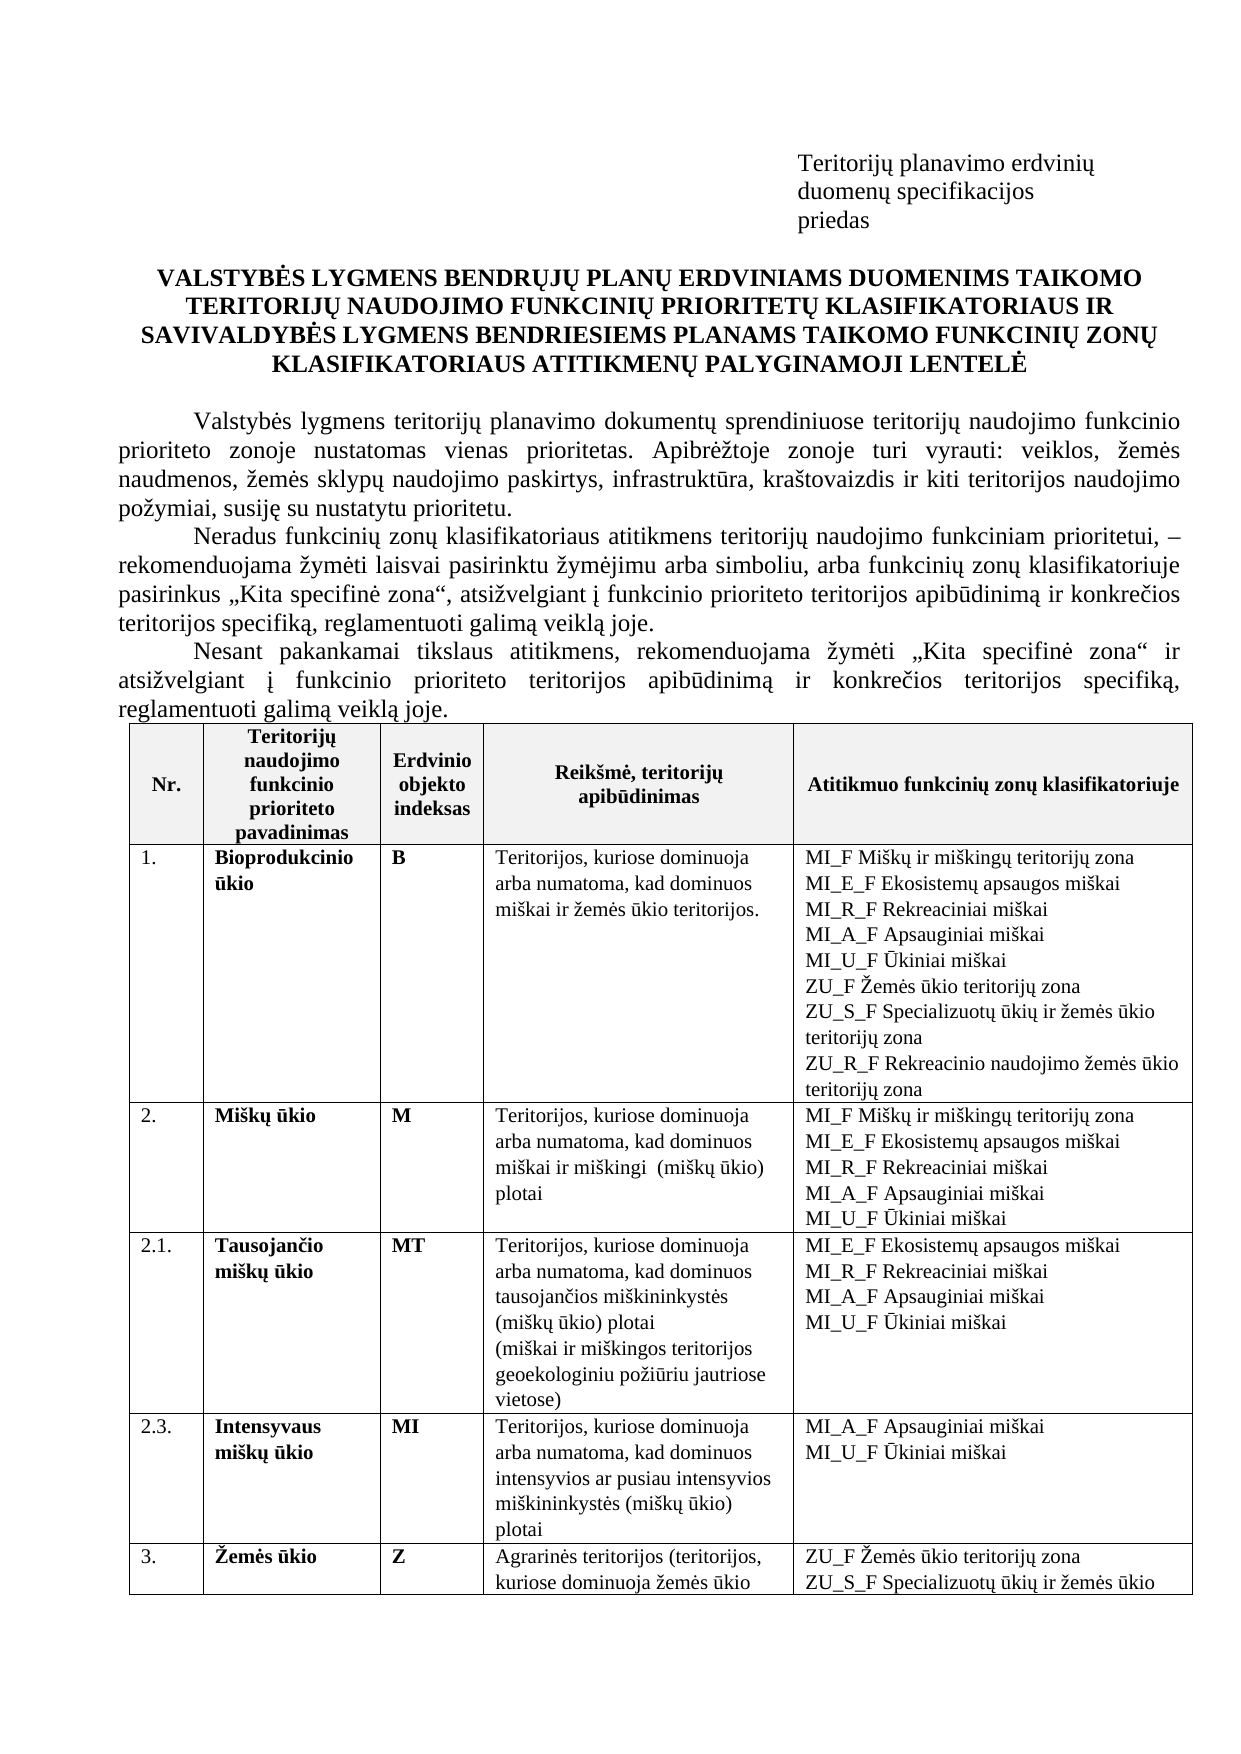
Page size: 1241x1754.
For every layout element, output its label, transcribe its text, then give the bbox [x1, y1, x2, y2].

text Valstybės lygmens teritorijų planavimo dokumentų sprendiniuose teritorijų naudojimo funkcinio prioriteto zonoje nustatomas vienas prioritetas. Apibrėžtoje zonoje turi vyrauti: veiklos, žemės naudmenos, žemės sklypų naudojimo paskirtys, infrastruktūra, kraštovaizdis ir kiti teritorijos naudojimo požymiai, susiję su nustatytu prioritetu. [118, 406, 1181, 521]
text VALSTYBĖS LYGMENS BENDRŲJŲ PLANŲ ERDVINIAMS DUOMENIMS TAIKOMO TERITORIJŲ NAUDOJIMO FUNKCINIŲ PRIORITETŲ KLASIFIKATORIAUS IR SAVIVALDYBĖS LYGMENS BENDRIESIEMS PLANAMS TAIKOMO FUNKCINIŲ ZONŲ KLASIFIKATORIAUS ATITIKMENŲ PALYGINAMOJI LENTELĖ [118, 263, 1181, 378]
table_cell M [381, 1103, 483, 1232]
table_cell 2.3. [130, 1414, 203, 1543]
text Nesant pakankamai tikslaus atitikmens, rekomenduojama žymėti „Kita specifinė zona“ ir atsižvelgiant į funkcinio prioriteto teritorijos apibūdinimą ir konkrečios teritorijos specifiką, reglamentuoti galimą veiklą joje. [118, 636, 1181, 723]
table_cell 2.1. [130, 1233, 203, 1413]
table_cell MI_F Miškų ir miškingų teritorijų zona MI_E_F Ekosistemų apsaugos miškai MI_R_F Rekreaciniai miškai MI_A_F Apsauginiai miškai MI_U_F Ūkiniai miškai ZU_F Žemės ūkio teritorijų zona ZU_S_F Specializuotų ūkių ir žemės ūkio teritorijų zona ZU_R_F Rekreacinio naudojimo žemės ūkio teritorijų zona [794, 845, 1192, 1102]
table_cell Intensyvaus miškų ūkio [204, 1414, 380, 1543]
table_cell Bioprodukcinio ūkio [204, 845, 380, 1102]
table_cell MI_F Miškų ir miškingų teritorijų zona MI_E_F Ekosistemų apsaugos miškai MI_R_F Rekreaciniai miškai MI_A_F Apsauginiai miškai MI_U_F Ūkiniai miškai [794, 1103, 1192, 1232]
table_cell MI_E_F Ekosistemų apsaugos miškai MI_R_F Rekreaciniai miškai MI_A_F Apsauginiai miškai MI_U_F Ūkiniai miškai [794, 1233, 1192, 1413]
table_cell B [381, 845, 483, 1102]
table_cell Agrarinės teritorijos (teritorijos, kuriose dominuoja žemės ūkio [484, 1544, 793, 1594]
table_cell 3. [130, 1544, 203, 1594]
table_cell Tausojančio miškų ūkio [204, 1233, 380, 1413]
table_header Atitikmuo funkcinių zonų klasifikatoriuje [794, 724, 1192, 844]
table_cell Teritorijos, kuriose dominuoja arba numatoma, kad dominuos intensyvios ar pusiau intensyvios miškininkystės (miškų ūkio) plotai [484, 1414, 793, 1543]
table_cell 1. [130, 845, 203, 1102]
table_cell Teritorijos, kuriose dominuoja arba numatoma, kad dominuos tausojančios miškininkystės (miškų ūkio) plotai (miškai ir miškingos teritorijos geoekologiniu požiūriu jautriose vietose) [484, 1233, 793, 1413]
table_cell Z [381, 1544, 483, 1594]
table_cell Teritorijos, kuriose dominuoja arba numatoma, kad dominuos miškai ir žemės ūkio teritorijos. [484, 845, 793, 1102]
text priedas [118, 205, 1181, 234]
text duomenų specifikacijos [118, 176, 1181, 205]
table_cell Miškų ūkio [204, 1103, 380, 1232]
text Neradus funkcinių zonų klasifikatoriaus atitikmens teritorijų naudojimo funkciniam prioritetui, – rekomenduojama žymėti laisvai pasirinktu žymėjimu arba simboliu, arba funkcinių zonų klasifikatoriuje pasirinkus „Kita specifinė zona“, atsižvelgiant į funkcinio prioriteto teritorijos apibūdinimą ir konkrečios teritorijos specifiką, reglamentuoti galimą veiklą joje. [118, 521, 1181, 636]
table_cell ZU_F Žemės ūkio teritorijų zona ZU_S_F Specializuotų ūkių ir žemės ūkio [794, 1544, 1192, 1594]
table_cell MI [381, 1414, 483, 1543]
text Teritorijų planavimo erdvinių [118, 148, 1181, 176]
table_cell MI_A_F Apsauginiai miškai MI_U_F Ūkiniai miškai [794, 1414, 1192, 1543]
table_header Teritorijų naudojimo funkcinio prioriteto pavadinimas [204, 724, 380, 844]
table_cell Teritorijos, kuriose dominuoja arba numatoma, kad dominuos miškai ir miškingi (miškų ūkio) plotai [484, 1103, 793, 1232]
table_cell 2. [130, 1103, 203, 1232]
table_header Erdvinio objekto indeksas [381, 724, 483, 844]
table_cell MT [381, 1233, 483, 1413]
table_header Reikšmė, teritorijų apibūdinimas [484, 724, 793, 844]
table_cell Žemės ūkio [204, 1544, 380, 1594]
table_header Nr. [130, 724, 203, 844]
